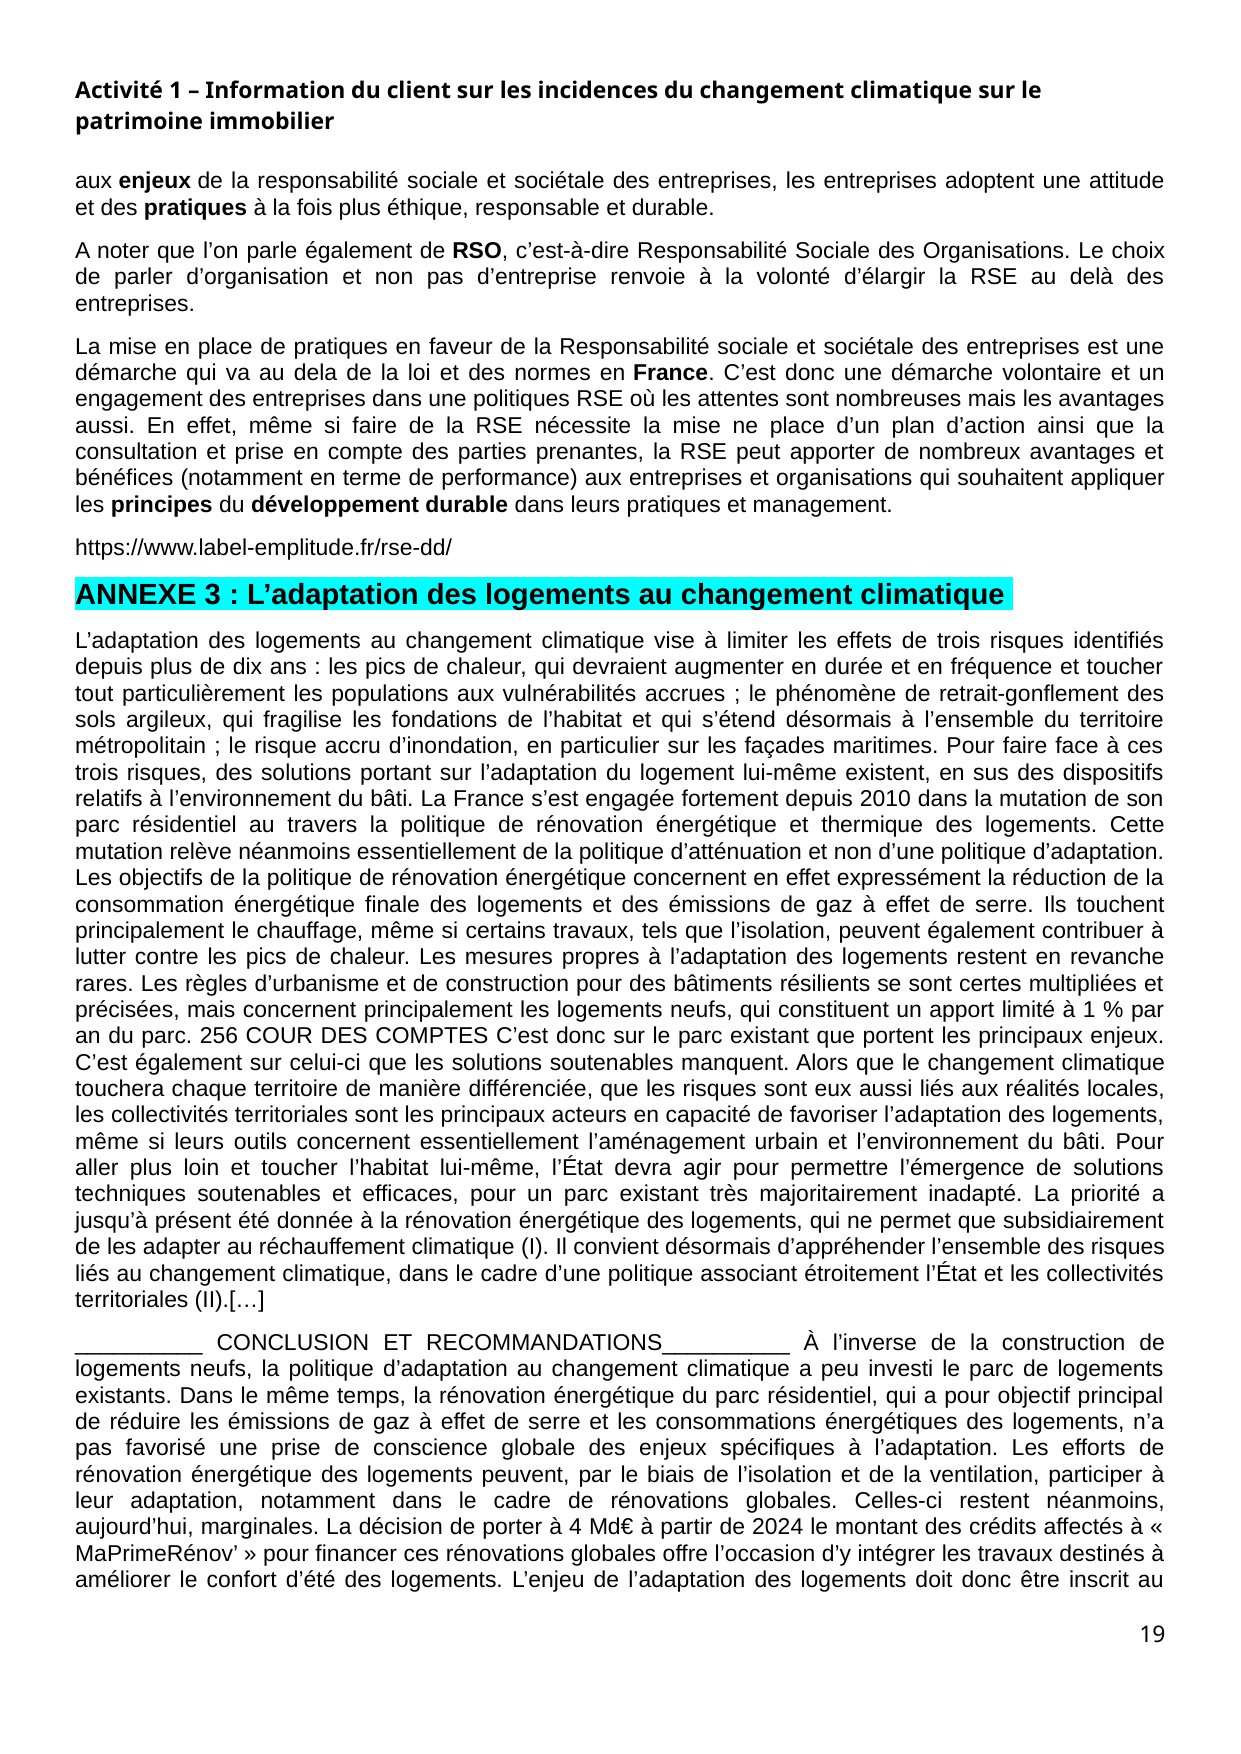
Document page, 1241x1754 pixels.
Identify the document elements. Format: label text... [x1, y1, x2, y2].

text A noter que l’on parle également de RSO, c’est-à-dire Responsabilité Sociale des Organisations. Le choix de parler d’organisation et non pas d’entreprise renvoie à la volonté d’élargir la RSE au delà des entreprises. [75, 237, 1165, 316]
text La mise en place de pratiques en faveur de la Responsabilité sociale et sociétale des entreprises est une démarche qui va au dela de la loi et des normes en France. C’est donc une démarche volontaire et un engagement des entreprises dans une politiques RSE où les attentes sont nombreuses mais les avantages aussi. En effet, même si faire de la RSE nécessite la mise ne place d’un plan d’action ainsi que la consultation et prise en compte des parties prenantes, la RSE peut apporter de nombreux avantages et bénéfices (notamment en terme de performance) aux entreprises et organisations qui souhaitent appliquer les principes du développement durable dans leurs pratiques et management. [75, 333, 1165, 517]
text __________ CONCLUSION ET RECOMMANDATIONS__________ À l’inverse de la construction de logements neufs, la politique d’adaptation au changement climatique a peu investi le parc de logements existants. Dans le même temps, la rénovation énergétique du parc résidentiel, qui a pour objectif principal de réduire les émissions de gaz à effet de serre et les consommations énergétiques des logements, n’a pas favorisé une prise de conscience globale des enjeux spécifiques à l’adaptation. Les efforts de rénovation énergétique des logements peuvent, par le biais de l’isolation et de la ventilation, participer à leur adaptation, notamment dans le cadre de rénovations globales. Celles-ci restent néanmoins, aujourd’hui, marginales. La décision de porter à 4 Md€ à partir de 2024 le montant des crédits affectés à « MaPrimeRénov’ » pour financer ces rénovations globales offre l’occasion d’y intégrer les travaux destinés à améliorer le confort d’été des logements. L’enjeu de l’adaptation des logements doit donc être inscrit au [75, 1329, 1165, 1592]
text ANNEXE 3 : L’adaptation des logements au changement climatique [75, 577, 1165, 610]
text https://www.label-emplitude.fr/rse-dd/ [75, 534, 1165, 560]
text L’adaptation des logements au changement climatique vise à limiter les effets de trois risques identifiés depuis plus de dix ans : les pics de chaleur, qui devraient augmenter en durée et en fréquence et toucher tout particulièrement les populations aux vulnérabilités accrues ; le phénomène de retrait-gonflement des sols argileux, qui fragilise les fondations de l’habitat et qui s’étend désormais à l’ensemble du territoire métropolitain ; le risque accru d’inondation, en particulier sur les façades maritimes. Pour faire face à ces trois risques, des solutions portant sur l’adaptation du logement lui-même existent, en sus des dispositifs relatifs à l’environnement du bâti. La France s’est engagée fortement depuis 2010 dans la mutation de son parc résidentiel au travers la politique de rénovation énergétique et thermique des logements. Cette mutation relève néanmoins essentiellement de la politique d’atténuation et non d’une politique d’adaptation. Les objectifs de la politique de rénovation énergétique concernent en effet expressément la réduction de la consommation énergétique finale des logements et des émissions de gaz à effet de serre. Ils touchent principalement le chauffage, même si certains travaux, tels que l’isolation, peuvent également contribuer à lutter contre les pics de chaleur. Les mesures propres à l’adaptation des logements restent en revanche rares. Les règles d’urbanisme et de construction pour des bâtiments résilients se sont certes multipliées et précisées, mais concernent principalement les logements neufs, qui constituent un apport limité à 1 % par an du parc. 256 COUR DES COMPTES C’est donc sur le parc existant que portent les principaux enjeux. C’est également sur celui-ci que les solutions soutenables manquent. Alors que le changement climatique touchera chaque territoire de manière différenciée, que les risques sont eux aussi liés aux réalités locales, les collectivités territoriales sont les principaux acteurs en capacité de favoriser l’adaptation des logements, même si leurs outils concernent essentiellement l’aménagement urbain et l’environnement du bâti. Pour aller plus loin et toucher l’habitat lui-même, l’État devra agir pour permettre l’émergence de solutions techniques soutenables et efficaces, pour un parc existant très majoritairement inadapté. La priorité a jusqu’à présent été donnée à la rénovation énergétique des logements, qui ne permet que subsidiairement de les adapter au réchauffement climatique (I). Il convient désormais d’appréhender l’ensemble des risques liés au changement climatique, dans le cadre d’une politique associant étroitement l’État et les collectivités territoriales (II).[…] [75, 627, 1165, 1312]
text aux enjeux de la responsabilité sociale et sociétale des entreprises, les entreprises adoptent une attitude et des pratiques à la fois plus éthique, responsable et durable. [75, 167, 1165, 220]
